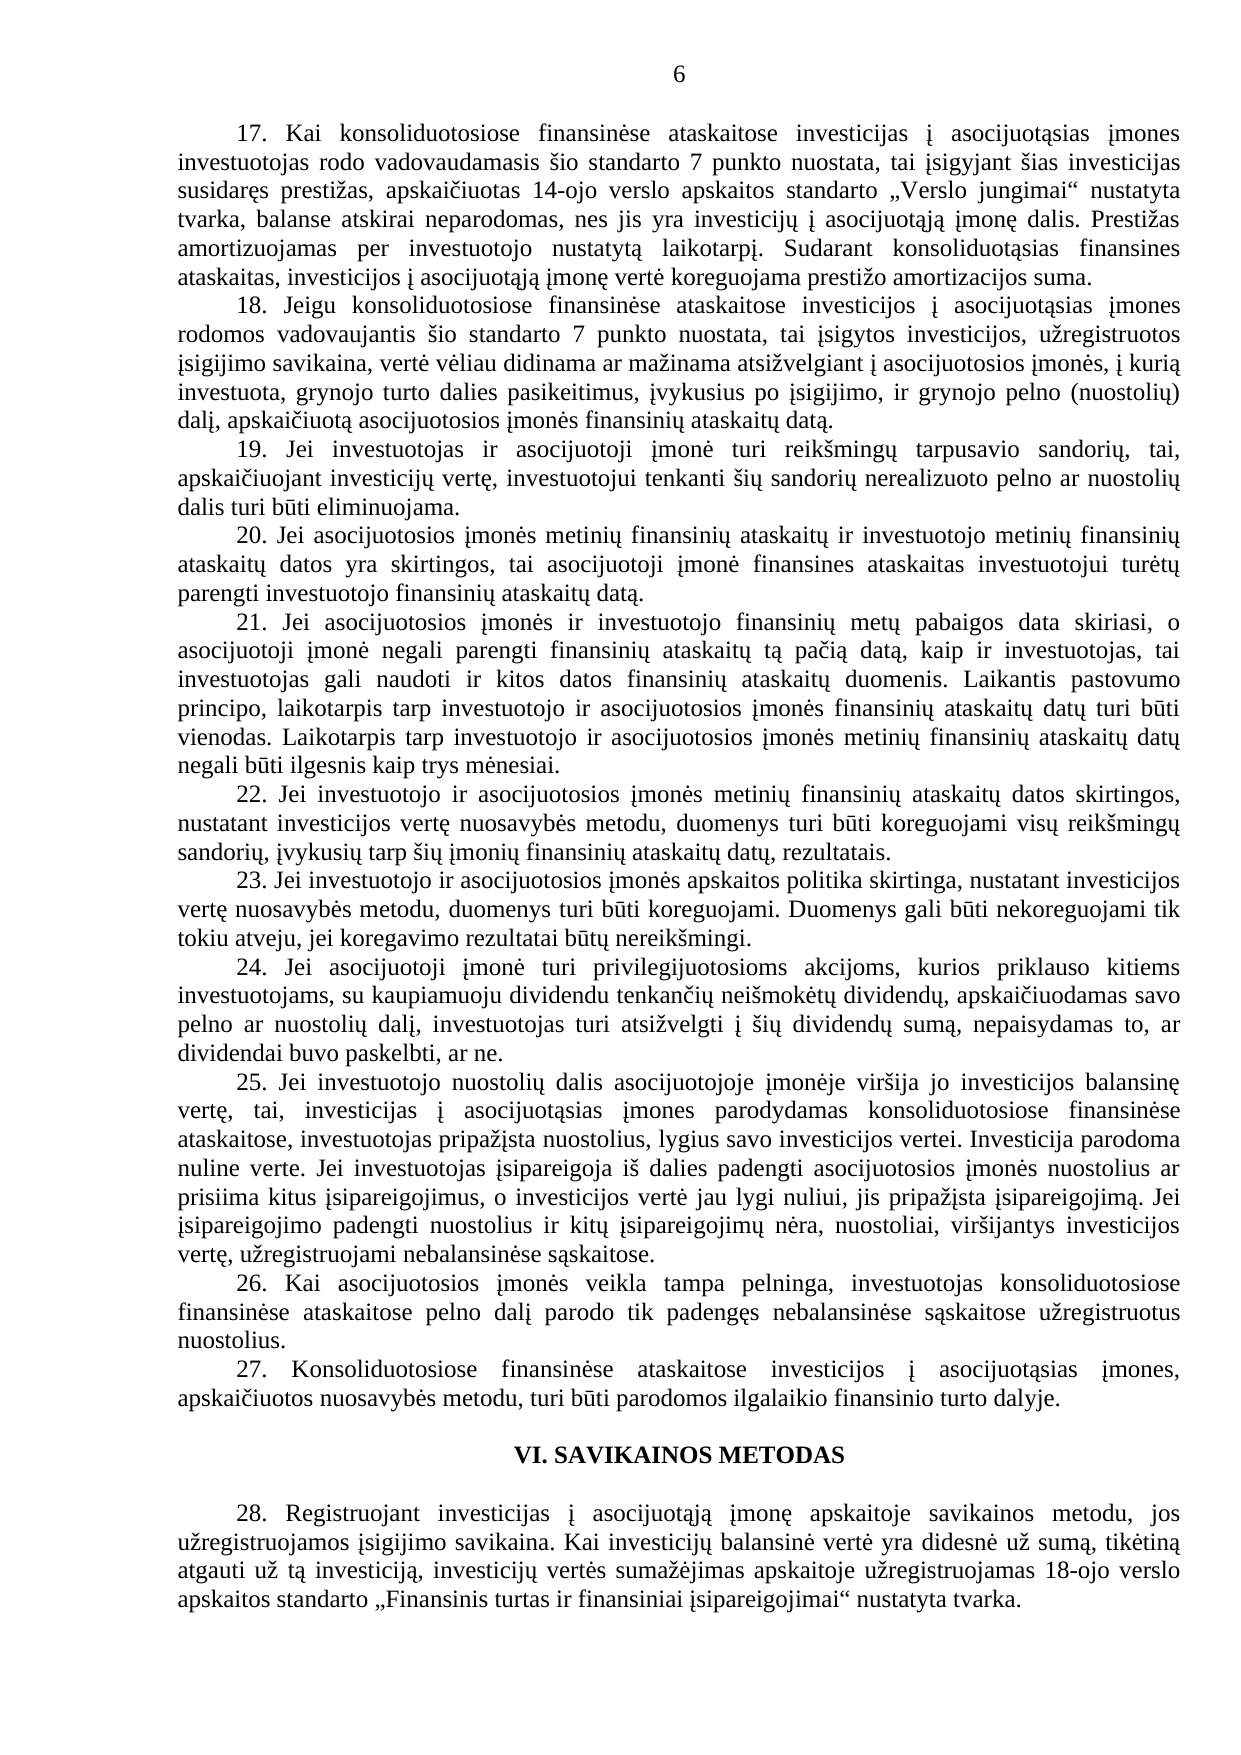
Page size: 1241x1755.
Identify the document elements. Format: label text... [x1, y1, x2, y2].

text 23. Jei investuotojo ir asocijuotosios įmonės apskaitos politika skirtinga, nustatant investicijos vertę nuosavybės metodu, duomenys turi būti koreguojami. Duomenys gali būti nekoreguojami tik tokiu atveju, jei koregavimo rezultatai būtų nereikšmingi. [177, 866, 1181, 952]
text 20. Jei asocijuotosios įmonės metinių finansinių ataskaitų ir investuotojo metinių finansinių ataskaitų datos yra skirtingos, tai asocijuotoji įmonė finansines ataskaitas investuotojui turėtų parengti investuotojo finansinių ataskaitų datą. [177, 521, 1181, 607]
text 19. Jei investuotojas ir asocijuotoji įmonė turi reikšmingų tarpusavio sandorių, tai, apskaičiuojant investicijų vertę, investuotojui tenkanti šių sandorių nerealizuoto pelno ar nuostolių dalis turi būti eliminuojama. [177, 434, 1181, 521]
text 22. Jei investuotojo ir asocijuotosios įmonės metinių finansinių ataskaitų datos skirtingos, nustatant investicijos vertę nuosavybės metodu, duomenys turi būti koreguojami visų reikšmingų sandorių, įvykusių tarp šių įmonių finansinių ataskaitų datų, rezultatais. [177, 779, 1181, 866]
text 25. Jei investuotojo nuostolių dalis asocijuotojoje įmonėje viršija jo investicijos balansinę vertę, tai, investicijas į asocijuotąsias įmones parodydamas konsoliduotosiose finansinėse ataskaitose, investuotojas pripažįsta nuostolius, lygius savo investicijos vertei. Investicija parodoma nuline verte. Jei investuotojas įsipareigoja iš dalies padengti asocijuotosios įmonės nuostolius ar prisiima kitus įsipareigojimus, o investicijos vertė jau lygi nuliui, jis pripažįsta įsipareigojimą. Jei įsipareigojimo padengti nuostolius ir kitų įsipareigojimų nėra, nuostoliai, viršijantys investicijos vertę, užregistruojami nebalansinėse sąskaitose. [177, 1067, 1181, 1268]
text 28. Registruojant investicijas į asocijuotąją įmonę apskaitoje savikainos metodu, jos užregistruojamos įsigijimo savikaina. Kai investicijų balansinė vertė yra didesnė už sumą, tikėtiną atgauti už tą investiciją, investicijų vertės sumažėjimas apskaitoje užregistruojamas 18-ojo verslo apskaitos standarto „Finansinis turtas ir finansiniai įsipareigojimai“ nustatyta tvarka. [177, 1498, 1181, 1613]
text 27. Konsoliduotosiose finansinėse ataskaitose investicijos į asocijuotąsias įmones, apskaičiuotos nuosavybės metodu, turi būti parodomos ilgalaikio finansinio turto dalyje. [177, 1354, 1181, 1412]
text 26. Kai asocijuotosios įmonės veikla tampa pelninga, investuotojas konsoliduotosiose finansinėse ataskaitose pelno dalį parodo tik padengęs nebalansinėse sąskaitose užregistruotus nuostolius. [177, 1268, 1181, 1354]
text VI. SAVIKAINOS METODAS [177, 1441, 1181, 1469]
text 21. Jei asocijuotosios įmonės ir investuotojo finansinių metų pabaigos data skiriasi, o asocijuotoji įmonė negali parengti finansinių ataskaitų tą pačią datą, kaip ir investuotojas, tai investuotojas gali naudoti ir kitos datos finansinių ataskaitų duomenis. Laikantis pastovumo principo, laikotarpis tarp investuotojo ir asocijuotosios įmonės finansinių ataskaitų datų turi būti vienodas. Laikotarpis tarp investuotojo ir asocijuotosios įmonės metinių finansinių ataskaitų datų negali būti ilgesnis kaip trys mėnesiai. [177, 607, 1181, 779]
text 17. Kai konsoliduotosiose finansinėse ataskaitose investicijas į asocijuotąsias įmones investuotojas rodo vadovaudamasis šio standarto 7 punkto nuostata, tai įsigyjant šias investicijas susidaręs prestižas, apskaičiuotas 14-ojo verslo apskaitos standarto „Verslo jungimai“ nustatyta tvarka, balanse atskirai neparodomas, nes jis yra investicijų į asocijuotąją įmonę dalis. Prestižas amortizuojamas per investuotojo nustatytą laikotarpį. Sudarant konsoliduotąsias finansines ataskaitas, investicijos į asocijuotąją įmonę vertė koreguojama prestižo amortizacijos suma. [177, 118, 1181, 291]
text 18. Jeigu konsoliduotosiose finansinėse ataskaitose investicijos į asocijuotąsias įmones rodomos vadovaujantis šio standarto 7 punkto nuostata, tai įsigytos investicijos, užregistruotos įsigijimo savikaina, vertė vėliau didinama ar mažinama atsižvelgiant į asocijuotosios įmonės, į kurią investuota, grynojo turto dalies pasikeitimus, įvykusius po įsigijimo, ir grynojo pelno (nuostolių) dalį, apskaičiuotą asocijuotosios įmonės finansinių ataskaitų datą. [177, 291, 1181, 434]
text 24. Jei asocijuotoji įmonė turi privilegijuotosioms akcijoms, kurios priklauso kitiems investuotojams, su kaupiamuoju dividendu tenkančių neišmokėtų dividendų, apskaičiuodamas savo pelno ar nuostolių dalį, investuotojas turi atsižvelgti į šių dividendų sumą, nepaisydamas to, ar dividendai buvo paskelbti, ar ne. [177, 952, 1181, 1067]
